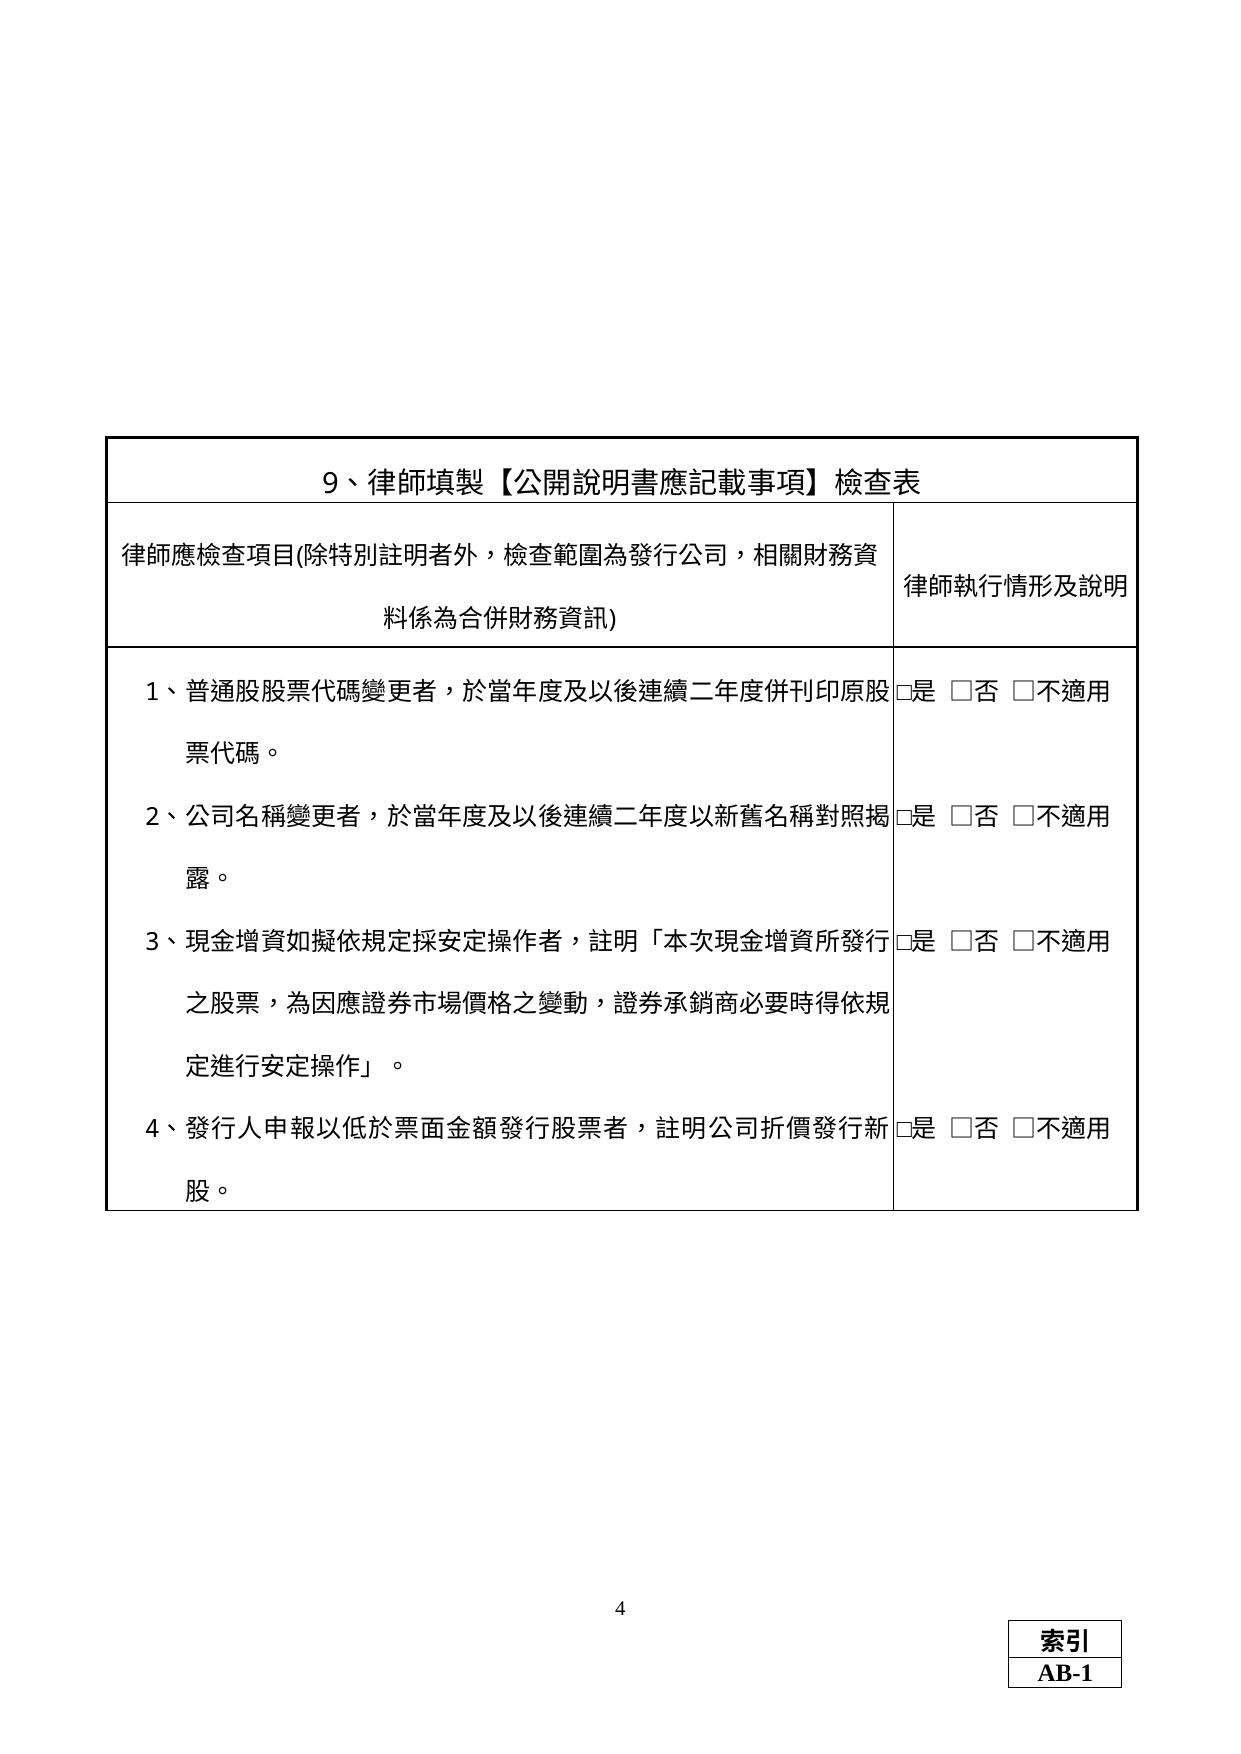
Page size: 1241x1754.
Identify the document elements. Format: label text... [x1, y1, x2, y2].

table_cell 律師應檢查項目(除特別註明者外，檢查範圍為發行公司，相關財務資料係為合併財務資訊) [108, 503, 893, 646]
table_cell □是 □否 □不適用 □是 □否 □不適用 □是 □否 □不適用 □是 □否 □不適用 [894, 648, 1136, 1210]
table_header 9、律師填製【公開說明書應記載事項】檢查表 [108, 439, 1136, 502]
table_cell 公司有下列情形者，是否以顯著字體註明： 普通股股票代碼變更者，於當年度及以後連續二年度併刊印原股票代碼。 公司名稱變更者，於當年度及以後連續二年度以新舊名稱對照揭露。 現金增資如擬依規定採安定操作者，註明「本次現金增資所發行之股票，為因應證券市場價格之變動，證券承銷商必要時得依規定進行安定操作」。 發行人申報以低於票面金額發行股票者，註明公司折價發行新股。 股票面額。 [108, 648, 893, 1210]
table_cell 律師執行情形及說明 [894, 503, 1136, 646]
